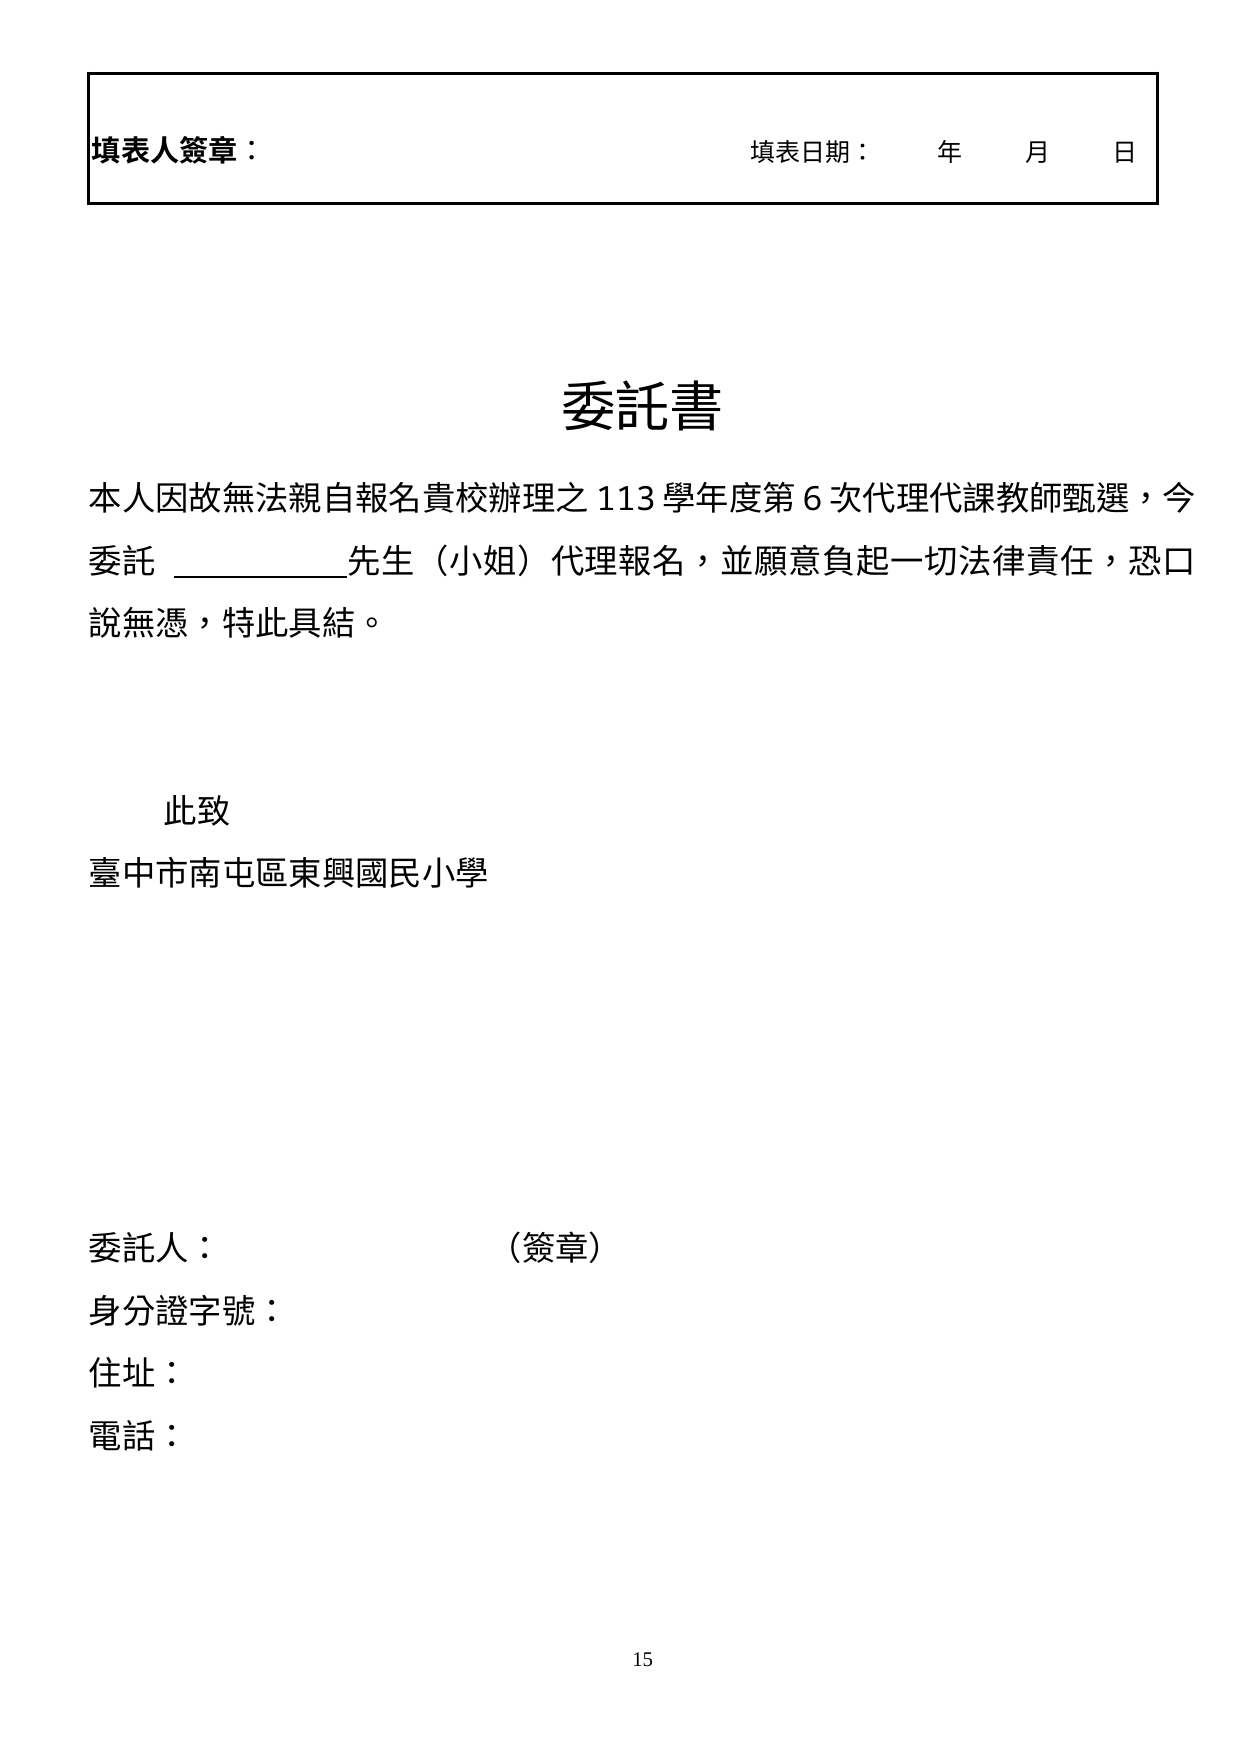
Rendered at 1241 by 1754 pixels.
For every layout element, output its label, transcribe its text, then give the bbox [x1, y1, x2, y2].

text 電話： [89, 1392, 1196, 1455]
text 此致 [89, 767, 1196, 830]
text 身分證字號： [89, 1267, 1196, 1330]
table_cell 填表人簽章： 填表日期： 年 月 日 [90, 75, 1156, 202]
text 委託人： （簽章） [89, 1205, 1196, 1267]
text 臺中市南屯區東興國民小學 [89, 830, 1196, 892]
text 本人因故無法親自報名貴校辦理之113學年度第6次代理代課教師甄選，今委託 先生（小姐）代理報名，並願意負起一切法律責任，恐口說無憑，特此具結。 [89, 455, 1196, 642]
text 委託書 [89, 330, 1196, 455]
text 住址： [89, 1330, 1196, 1392]
